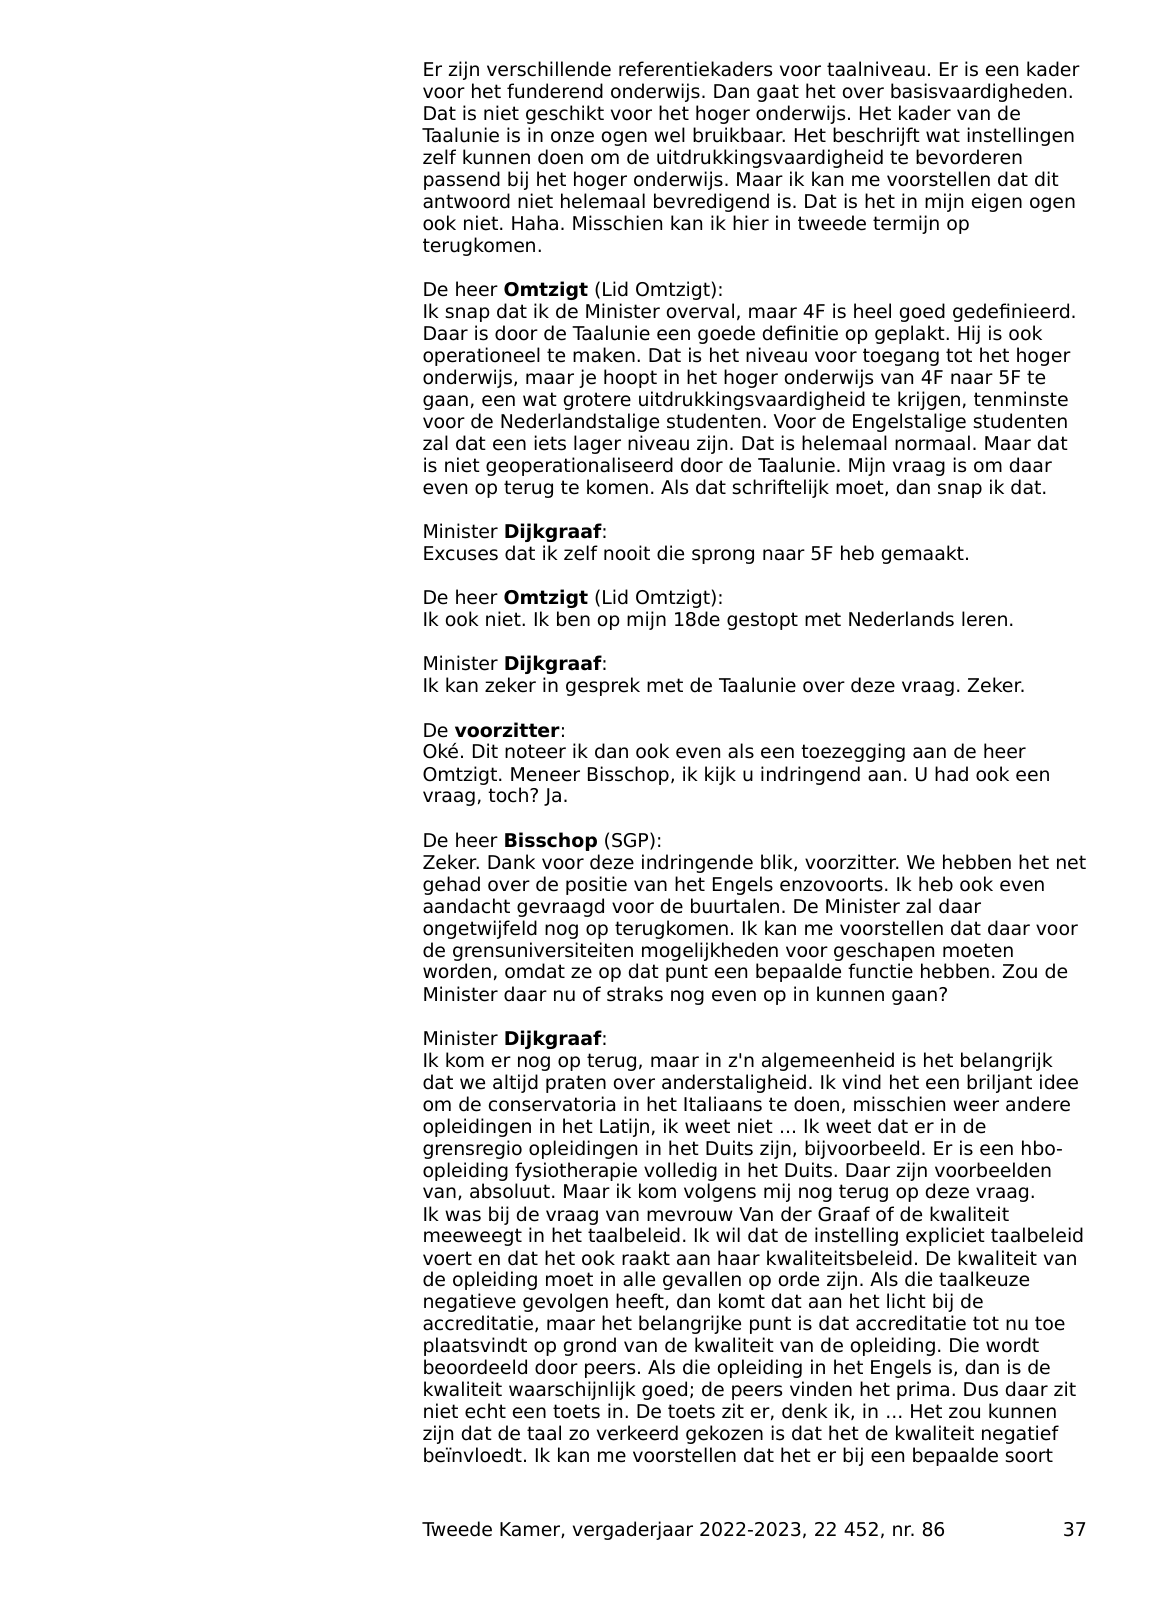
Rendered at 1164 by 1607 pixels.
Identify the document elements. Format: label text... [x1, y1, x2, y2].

text De heer Omtzigt (Lid Omtzigt): [422, 587, 1087, 609]
text Ik kan zeker in gesprek met de Taalunie over deze vraag. Zeker. [422, 675, 1087, 697]
text Minister Dijkgraaf: [422, 653, 1087, 675]
text Ik was bij de vraag van mevrouw Van der Graaf of de kwaliteit meeweegt in het taalbeleid. Ik wil dat de instelling expliciet taalbeleid voert en dat het ook raakt aan haar kwaliteitsbeleid. De kwaliteit van de opleiding moet in alle gevallen op orde zijn. Als die taalkeuze negatieve gevolgen heeft, dan komt dat aan het licht bij de accreditatie, maar het belangrijke punt is dat accreditatie tot nu toe plaatsvindt op grond van de kwaliteit van de opleiding. Die wordt beoordeeld door peers. Als die opleiding in het Engels is, dan is de kwaliteit waarschijnlijk goed; de peers vinden het prima. Dus daar zit niet echt een toets in. De toets zit er, denk ik, in ... Het zou kunnen zijn dat de taal zo verkeerd gekozen is dat het de kwaliteit negatief beïnvloedt. Ik kan me voorstellen dat het er bij een bepaalde soort [422, 1203, 1087, 1467]
text Excuses dat ik zelf nooit die sprong naar 5F heb gemaakt. [422, 543, 1087, 565]
text Er zijn verschillende referentiekaders voor taalniveau. Er is een kader voor het funderend onderwijs. Dan gaat het over basisvaardigheden. Dat is niet geschikt voor het hoger onderwijs. Het kader van de Taalunie is in onze ogen wel bruikbaar. Het beschrijft wat instellingen zelf kunnen doen om de uitdrukkingsvaardigheid te bevorderen passend bij het hoger onderwijs. Maar ik kan me voorstellen dat dit antwoord niet helemaal bevredigend is. Dat is het in mijn eigen ogen ook niet. Haha. Misschien kan ik hier in tweede termijn op terugkomen. [422, 59, 1087, 257]
text Oké. Dit noteer ik dan ook even als een toezegging aan de heer Omtzigt. Meneer Bisschop, ik kijk u indringend aan. U had ook een vraag, toch? Ja. [422, 741, 1087, 807]
text Ik ook niet. Ik ben op mijn 18de gestopt met Nederlands leren. [422, 609, 1087, 631]
text Ik snap dat ik de Minister overval, maar 4F is heel goed gedefinieerd. Daar is door de Taalunie een goede definitie op geplakt. Hij is ook operationeel te maken. Dat is het niveau voor toegang tot het hoger onderwijs, maar je hoopt in het hoger onderwijs van 4F naar 5F te gaan, een wat grotere uitdrukkingsvaardigheid te krijgen, tenminste voor de Nederlandstalige studenten. Voor de Engelstalige studenten zal dat een iets lager niveau zijn. Dat is helemaal normaal. Maar dat is niet geoperationaliseerd door de Taalunie. Mijn vraag is om daar even op terug te komen. Als dat schriftelijk moet, dan snap ik dat. [422, 301, 1087, 499]
text De voorzitter: [422, 719, 1087, 741]
text De heer Omtzigt (Lid Omtzigt): [422, 279, 1087, 301]
text Zeker. Dank voor deze indringende blik, voorzitter. We hebben het net gehad over de positie van het Engels enzovoorts. Ik heb ook even aandacht gevraagd voor de buurtalen. De Minister zal daar ongetwijfeld nog op terugkomen. Ik kan me voorstellen dat daar voor de grensuniversiteiten mogelijkheden voor geschapen moeten worden, omdat ze op dat punt een bepaalde functie hebben. Zou de Minister daar nu of straks nog even op in kunnen gaan? [422, 852, 1087, 1005]
text Ik kom er nog op terug, maar in z'n algemeenheid is het belangrijk dat we altijd praten over anderstaligheid. Ik vind het een briljant idee om de conservatoria in het Italiaans te doen, misschien weer andere opleidingen in het Latijn, ik weet niet ... Ik weet dat er in de grensregio opleidingen in het Duits zijn, bijvoorbeeld. Er is een hbo-opleiding fysiotherapie volledig in het Duits. Daar zijn voorbeelden van, absoluut. Maar ik kom volgens mij nog terug op deze vraag. [422, 1049, 1087, 1203]
text De heer Bisschop (SGP): [422, 829, 1087, 852]
text Minister Dijkgraaf: [422, 521, 1087, 543]
text Minister Dijkgraaf: [422, 1028, 1087, 1049]
